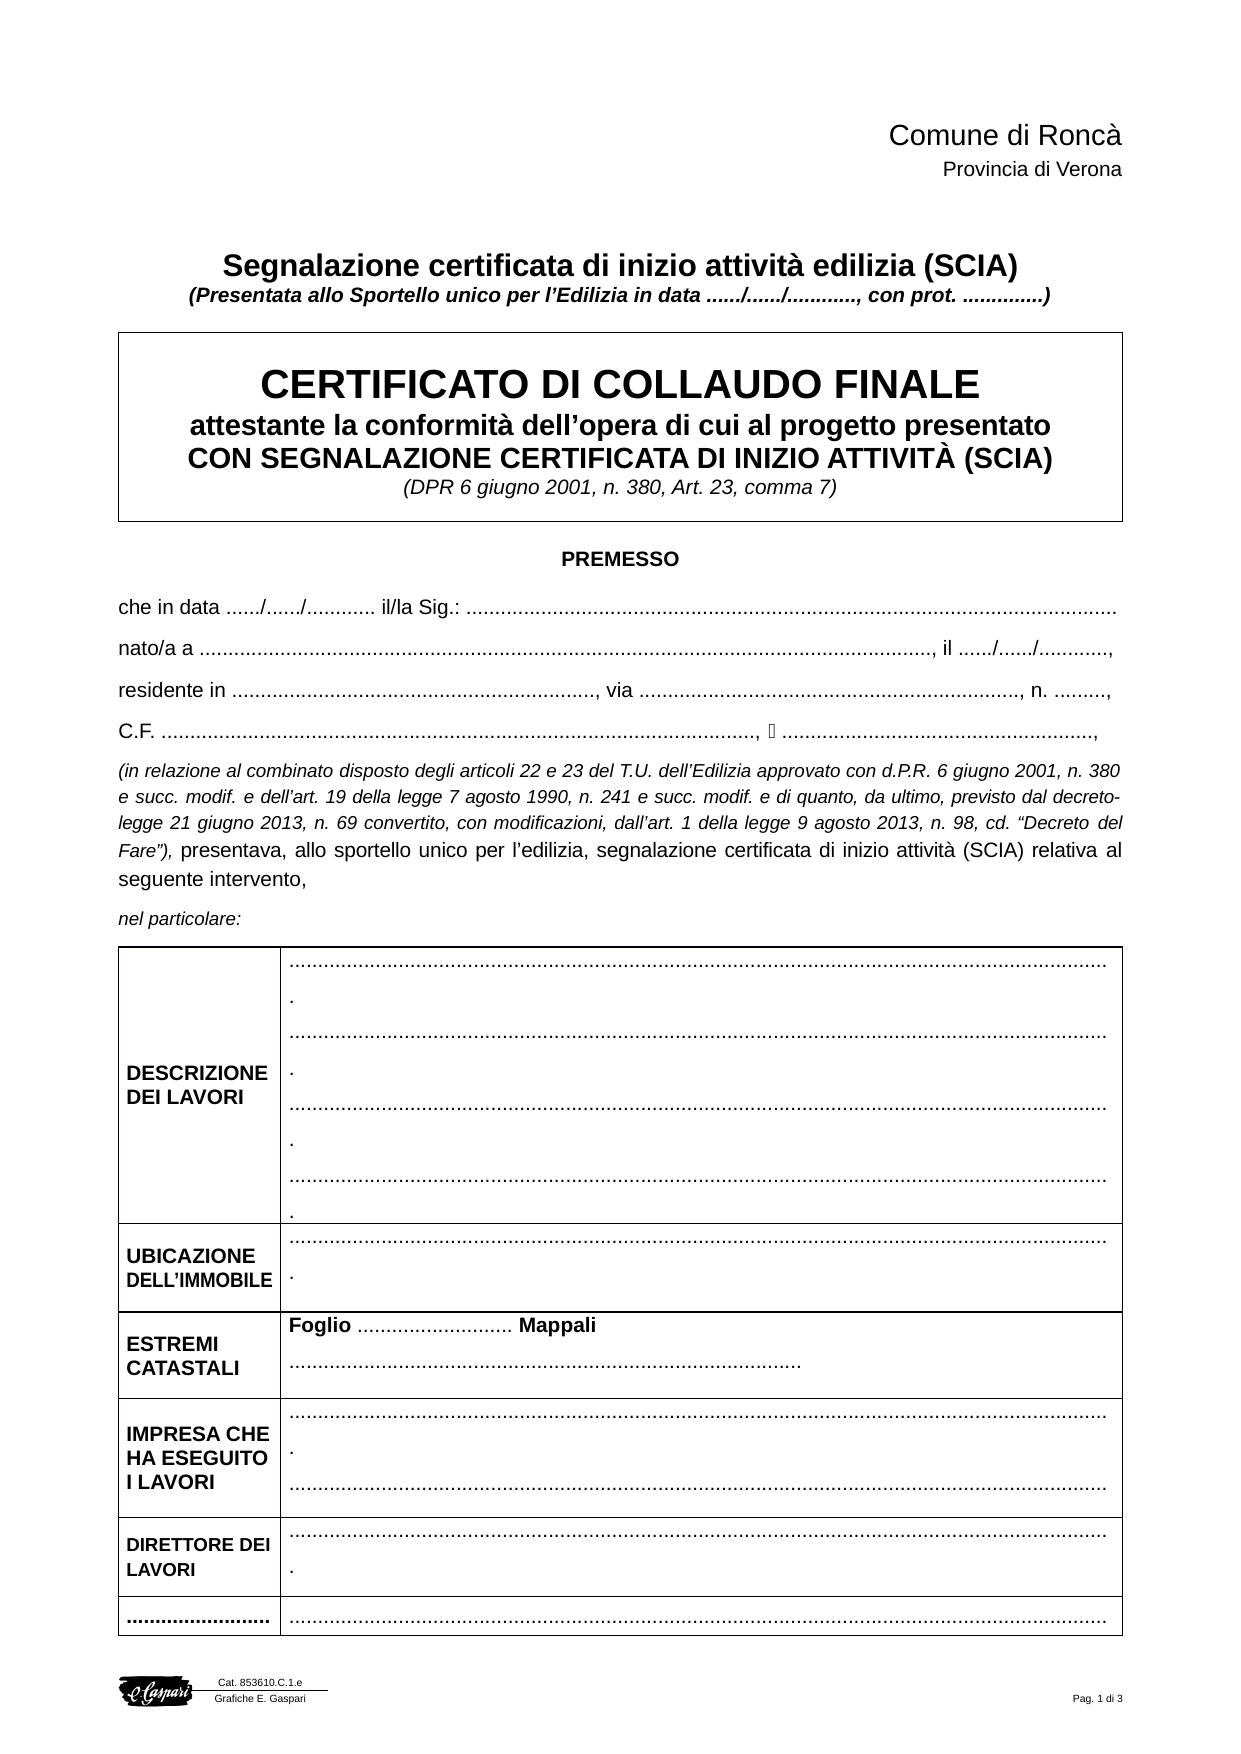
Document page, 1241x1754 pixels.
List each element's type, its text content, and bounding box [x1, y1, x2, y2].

table_header CERTIFICATO DI COLLAUDO FINALE attestante la conformità dell’opera di cui al progetto presentato CON SEGNALAZIONE CERTIFICATA DI INIZIO ATTIVITÀ (SCIA) (DPR 6 giugno 2001, n. 380, Art. 23, comma 7) [119, 333, 1122, 521]
table_cell DIRETTORE DEI LAVORI [119, 1518, 280, 1596]
title Segnalazione certificata di inizio attività edilizia (SCIA) [118, 247, 1122, 283]
text nel particolare: [118, 908, 1122, 930]
table_cell ......................... [119, 1597, 280, 1635]
text nato/a a ..............................................................................................................................., il ....../....../............, [118, 636, 1122, 660]
text che in data ....../....../............ il/la Sig.: ................................................................................................................. [118, 595, 1122, 619]
text residente in ..............................................................., via .................................................................., n. ........., [118, 677, 1122, 701]
text Provincia di Verona [118, 157, 1122, 181]
table_cell IMPRESA CHE HA ESEGUITO I LAVORI [119, 1399, 280, 1517]
text (in relazione al combinato disposto degli articoli 22 e 23 del T.U. dell’Edilizia approvato con d.P.R. 6 giugno 2001, n. 380 e succ. modif. e dell’art. 19 della legge 7 agosto 1990, n. 241 e succ. modif. e di quanto, da ultimo, previsto dal decreto-legge 21 giugno 2013, n. 69 convertito, con modificazioni, dall’art. 1 della legge 9 agosto 2013, n. 98, cd. “Decreto del Fare”), presentava, allo sportello unico per l’edilizia, segnalazione certificata di inizio attività (SCIA) relativa al seguente intervento, [118, 760, 1122, 891]
subtitle PREMESSO [118, 547, 1122, 571]
table_cell UBICAZIONE DELL’IMMOBILE [119, 1224, 280, 1311]
table_cell ESTREMI CATASTALI [119, 1313, 280, 1398]
table_cell ............................................................................................................................................... ............................................................................................................................................... [281, 1224, 1122, 1311]
picture [118, 1675, 193, 1707]
text Comune di Roncà [118, 118, 1122, 152]
table_cell Foglio ........................... Mappali ......................................................................................... ............................................................................................................................................... [281, 1313, 1122, 1398]
text (Presentata allo Sportello unico per l’Edilizia in data ....../....../............, con prot. ..............) [118, 283, 1122, 307]
table_cell ............................................................................................................................................... ............................................................................................................................................... Cod. Fisc. ..................................................................  ..................................................... [281, 1399, 1122, 1517]
table_header ............................................................................................................................................... ............................................................................................................................................... ............................................................................................................................................... ............................................................................................................................................... [281, 948, 1122, 1223]
table_cell ............................................................................................................................................... ............................................................................................................................................... [281, 1518, 1122, 1596]
table_header DESCRIZIONE DEI LAVORI [119, 948, 280, 1223]
text C.F. .......................................................................................................,  ......................................................, [118, 719, 1122, 743]
table_cell ............................................................................................................................................... ............................................................................................................................................... [281, 1597, 1122, 1635]
